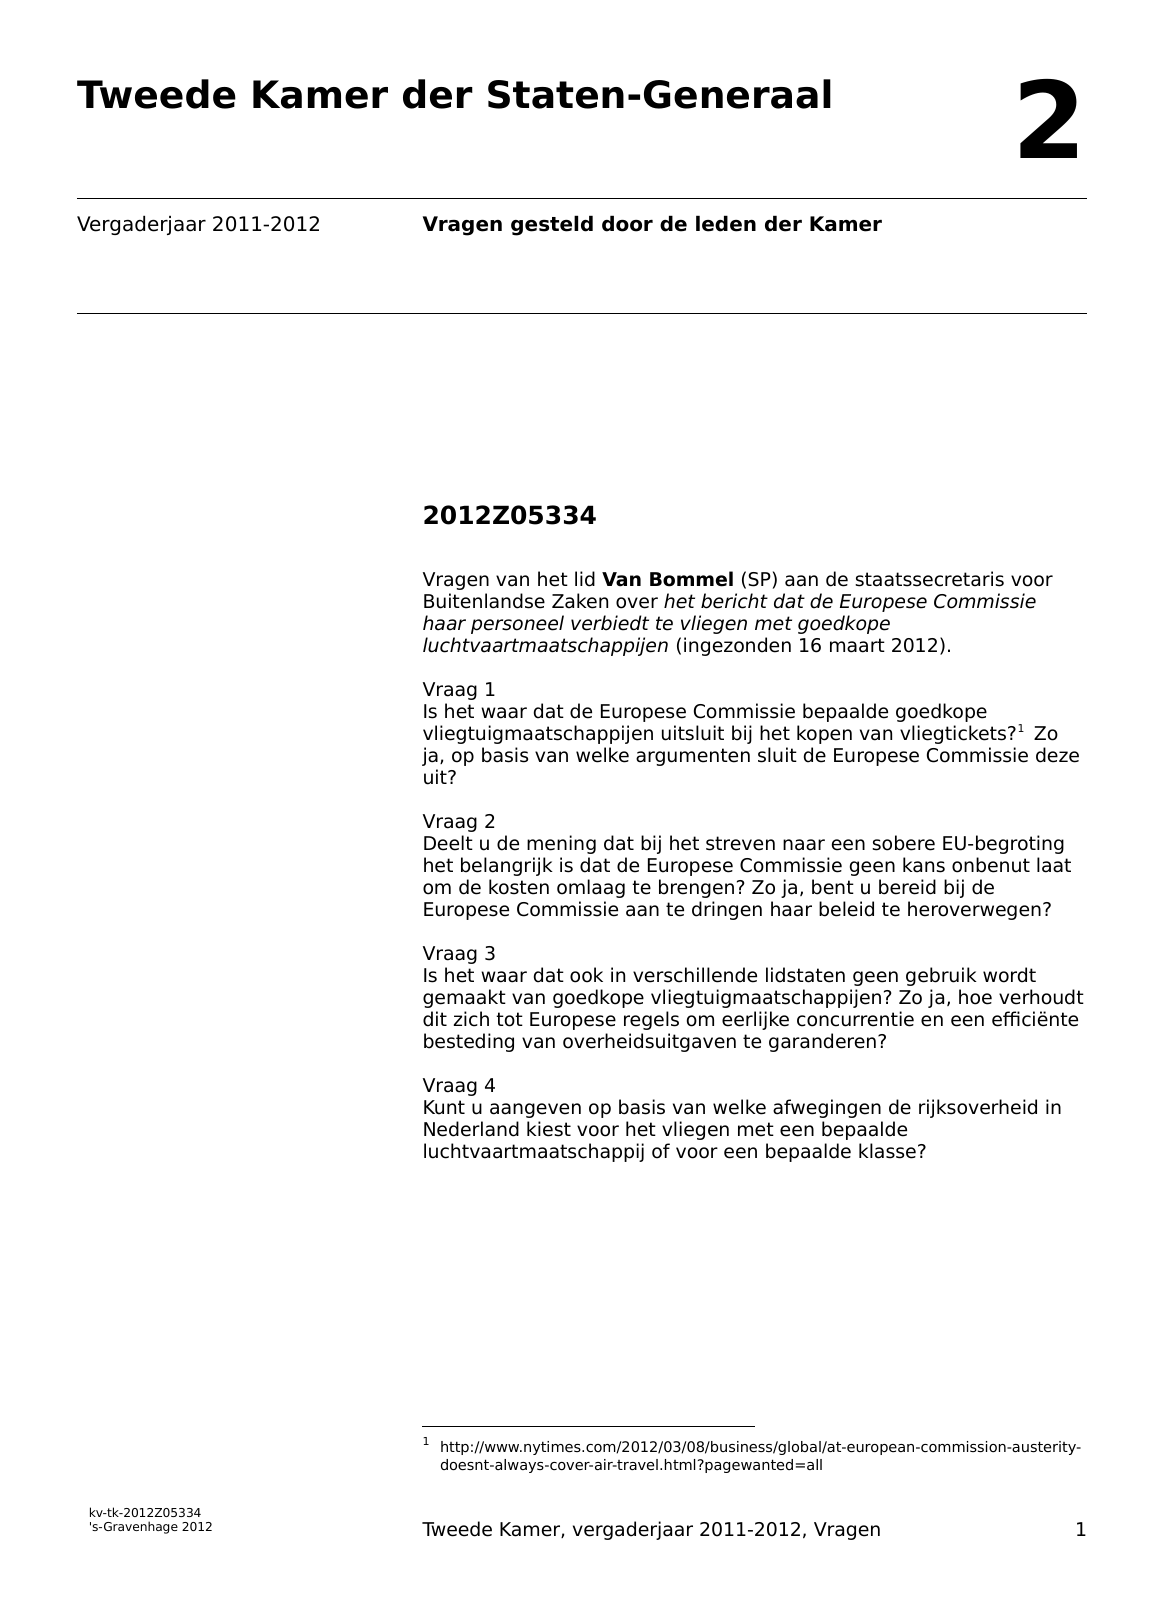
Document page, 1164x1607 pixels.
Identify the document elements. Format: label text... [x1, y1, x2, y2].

text Is het waar dat de Europese Commissie bepaalde goedkope vliegtuigmaatschappijen uitsluit bij het kopen van vliegtickets? Zo ja, op basis van welke argumenten sluit de Europese Commissie deze uit? [422, 701, 1087, 789]
text Vraag 3 [422, 943, 1087, 965]
table_cell Vergaderjaar 2011-2012 [77, 199, 422, 313]
text kv-tk-2012Z05334 [88, 1506, 323, 1520]
table_header 2 [886, 59, 1087, 198]
text http://www.nytimes.com/2012/03/08/business/global/at-european-commission-austerity-doesnt-always-cover-air-travel.html?pagewanted=all [422, 1435, 1087, 1474]
text Vragen van het lid Van Bommel (SP) aan de staatssecretaris voor Buitenlandse Zaken over het bericht dat de Europese Commissie haar personeel verbiedt te vliegen met goedkope luchtvaartmaatschappijen (ingezonden 16 maart 2012). [422, 569, 1087, 657]
table_cell Vragen gesteld door de leden der Kamer [422, 199, 1087, 313]
text 's-Gravenhage 2012 [88, 1520, 323, 1534]
text Vraag 4 [422, 1075, 1087, 1097]
text Deelt u de mening dat bij het streven naar een sobere EU-begroting het belangrijk is dat de Europese Commissie geen kans onbenut laat om de kosten omlaag te brengen? Zo ja, bent u bereid bij de Europese Commissie aan te dringen haar beleid te heroverwegen? [422, 833, 1087, 921]
text Kunt u aangeven op basis van welke afwegingen de rijksoverheid in Nederland kiest voor het vliegen met een bepaalde luchtvaartmaatschappij of voor een bepaalde klasse? [422, 1097, 1087, 1163]
text Is het waar dat ook in verschillende lidstaten geen gebruik wordt gemaakt van goedkope vliegtuigmaatschappijen? Zo ja, hoe verhoudt dit zich tot Europese regels om eerlijke concurrentie en een efficiënte besteding van overheidsuitgaven te garanderen? [422, 965, 1087, 1053]
table_header Tweede Kamer der Staten-Generaal [77, 59, 886, 198]
text Vraag 2 [422, 811, 1087, 833]
text 2012Z05334 [422, 501, 1087, 531]
text Vraag 1 [422, 679, 1087, 701]
